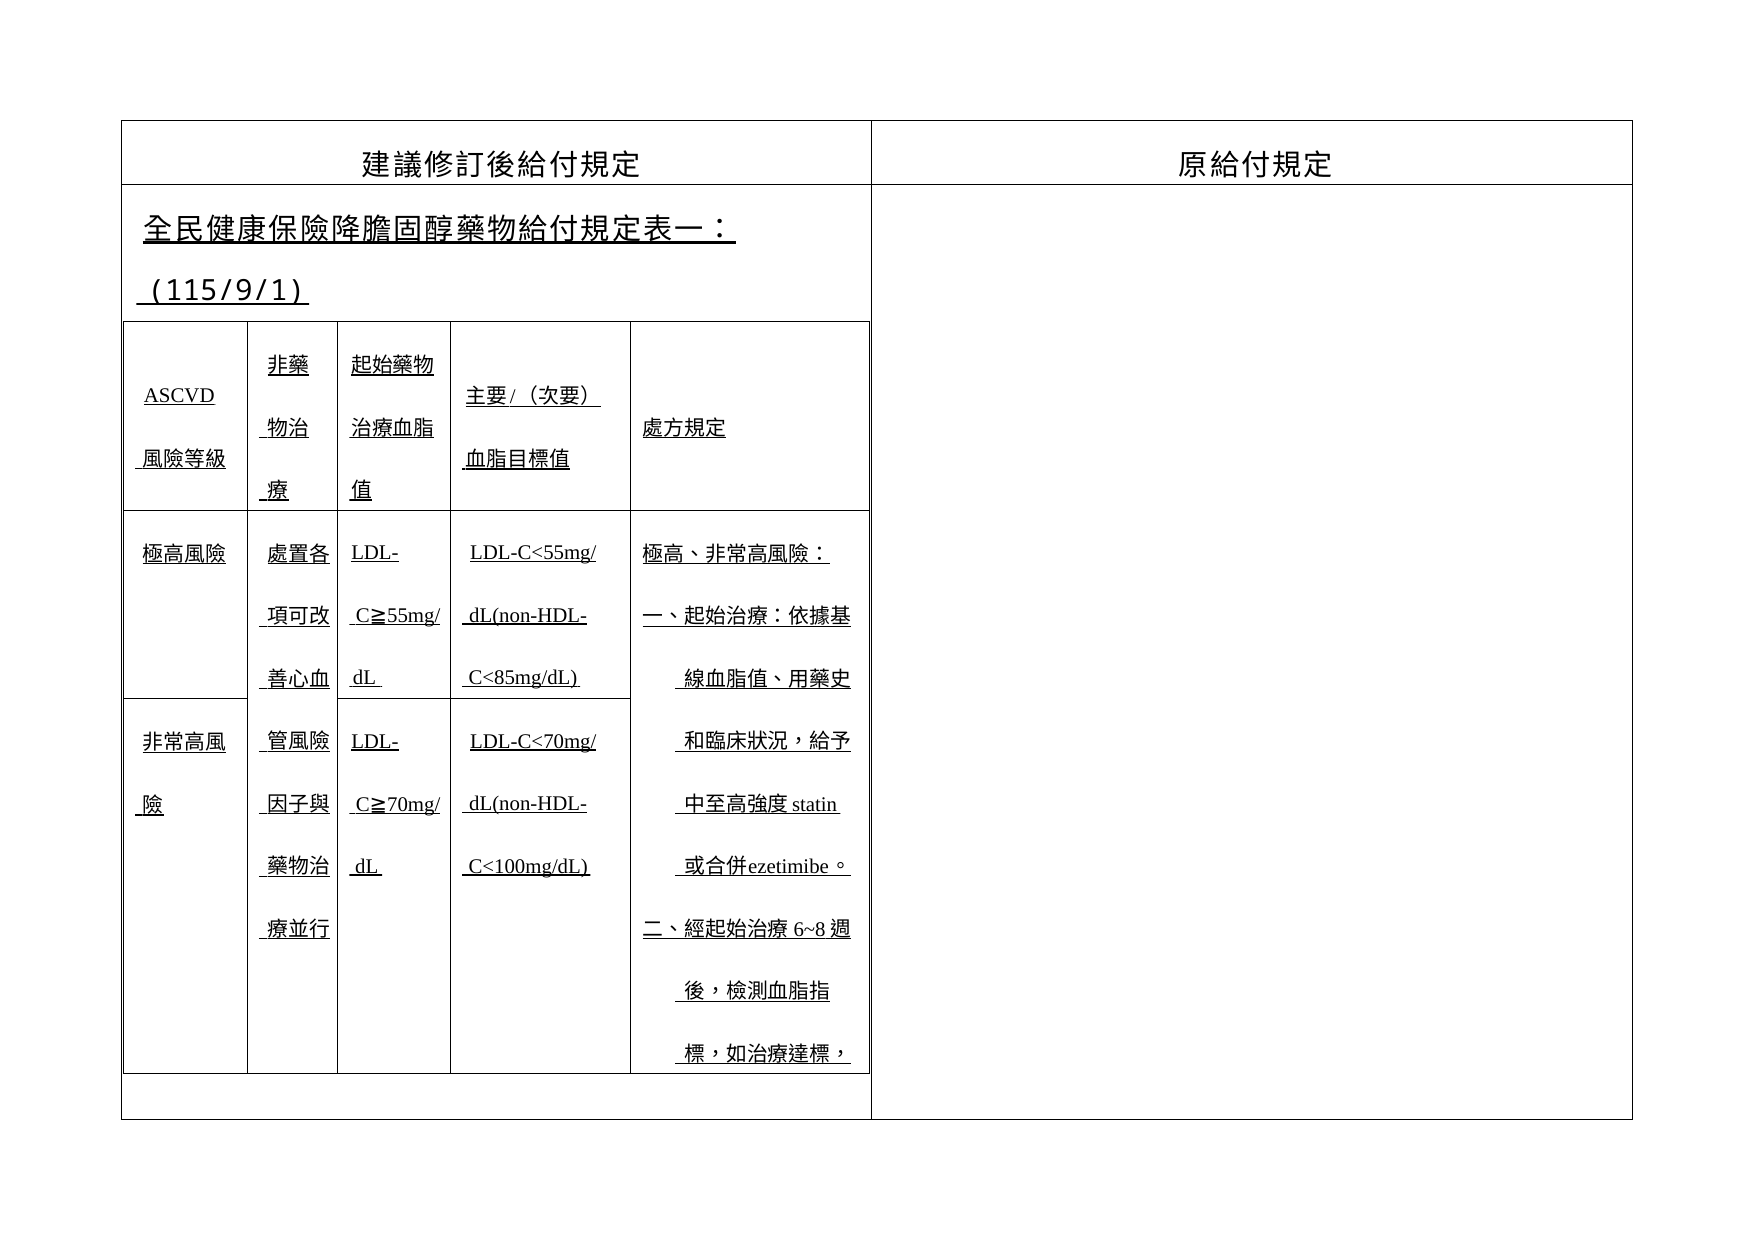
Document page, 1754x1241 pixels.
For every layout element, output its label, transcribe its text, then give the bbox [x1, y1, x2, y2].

table_cell 全民健康保險降膽固醇藥物給付規定表一：(115/9/1) ●ASCVD風險等級定義： 一、極高風險： (一)冠狀動脈疾病合併下列任一臨床狀況： 1.一年內曾經歷心肌梗塞。 2.≧兩次心肌梗塞病史。 3.多支冠狀動脈阻塞。 4.急性冠心症合併糖尿病。 5.周邊動脈疾病或頸動脈狹窄。 (二)周邊動脈疾病合併下列任一臨床狀況： 1.冠狀動脈疾病。 2.頸動脈狹窄。 二、非常高風險： (一)經臨床檢查確診為動脈硬化心血管疾病，包含： 1.急性冠心症病史。 2.接受血管再通術(心導管介入治療或外科冠狀動脈繞道手術)。 3.缺血性中風/短暫性腦缺血發作合併動脈硬化相關疾病或病史。 4.周邊動脈疾病(曾接受血管再通術、有肢體缺血相關症狀或截肢)。 (二)經影像檢查確認有顯著斑塊負擔，定義為≧50%直徑狹窄率，包含： 1.冠狀動脈血管攝影。 2.冠狀動脈或周邊血管電腦斷層攝影。 3.頸動脈或周邊血管超音波。 三、高風險： (一)糖尿病。 (二)慢性腎臟病(進入透析治療前的慢性腎臟病，包括UACR≧30mg/g or eGFR<60mL/min/1.73m2至少持續3個月)。 (三)LDL-C≧190mg/dL。 (四)冠狀動脈鈣化分數(CAC)≧400。 四、中風險：2項(含)以上心血管風險因子。 五、低風險：1項心血管風險因子。 ●心血管風險因子定義： 一、高血壓。 二、男性≧45歲，女性≧55歲。 三、早發性冠心病家族史(男性≦55歲，女性≦65歲)。 四、HDL-C：男性<40mg/dL，女性<50mg/dL。 五、抽菸。 六、代謝性症候群(符合以下至少三項)： (一)腹部肥胖(男性≧90cm，女性≧80cm)。 (二)血壓偏高(≧130/85mmHg或使用高血壓藥物)。 (三)空腹血糖偏高(≧100mg/dL或使用糖尿病藥物)。 (四)空腹TG偏高(≧150mg/dL或使用治療TG血脂藥物)。 (五)HDL-C偏低(男性<40mg/dL，女性<50mg/dL)。 ●各風險等級評估建議： 一、極高風險、非常高風險： (一)初始評估應檢測完整血脂指標，並應於急性病人入院後24小時內完成血脂檢驗。 (二)處置各項可改善心血管風險因子，包含：血壓、HbA1c、肥胖、抽菸、酒精攝取、生活型態。 二、高風險、中風險、低風險： (一)給予完整血脂指標檢測，辨識各項可改善心血管風險因子，包含：血壓、HbA1c、肥胖、抽菸、酒精攝取、生活型態。 (二)ASCVD風險分級為高風險，當有嚴重高膽固醇血症、肌腱黃色瘤、早發心血管疾病或家族病史時，應依照台灣家族性高膽固醇血症診斷標準進行家族性膽固醇血症篩檢。 (三)若未符合上述高風險條件，應以列在低至中風險欄位的心血管風險因子數量作為風險評估。 ●當LDL-C達到理想治療目標後，非高密度脂蛋白-膽固醇(non-HDL-C)可作為血脂治療次要標的，其計算方式為總膽固醇數值減掉HDL-C數值，尤其適用於合併有高三酸甘油脂、糖尿病、或肥胖的病人以做進一步的心血管風險評估。 全民健康保險降膽固醇藥物給付規定表二：（86/1/1、87/4/1、87/7/1、91/9/1、93/9/1、97/7/1、102/8/1、108/2/1、115/9/1） (以下略) [122, 185, 871, 1119]
table_cell LDL-C≧55mg/dL [338, 511, 450, 698]
table_cell LDL-C<70mg/dL(non-HDL-C<100mg/dL) [451, 699, 630, 1073]
table_cell 極高、非常高風險： 一、起始治療：依據基線血脂值、用藥史和臨床狀況，給予中至高強度statin或合併ezetimibe。 二、經起始治療6~8週後，檢測血脂指標，如治療達標， [631, 511, 869, 1073]
table_header 原給付規定 [872, 121, 1632, 184]
table_header 主要/（次要）血脂目標值 [451, 322, 630, 509]
table_cell 處置各項可改善心血管風險因子與藥物治療並行 [248, 511, 337, 1073]
table_cell LDL-C≧70mg/dL [338, 699, 450, 1073]
table_header 處方規定 [631, 322, 869, 509]
table_cell 非常高風險 [124, 699, 247, 1073]
table_cell LDL-C<55mg/dL(non-HDL-C<85mg/dL) [451, 511, 630, 698]
table_cell 極高風險 [124, 511, 247, 698]
table_header 非藥物治療 [248, 322, 337, 509]
table_cell [872, 185, 1632, 1119]
table_header 起始藥物治療血脂值 [338, 322, 450, 509]
table_header 建議修訂後給付規定 [122, 121, 871, 184]
table_header ASCVD風險等級 [124, 322, 247, 509]
